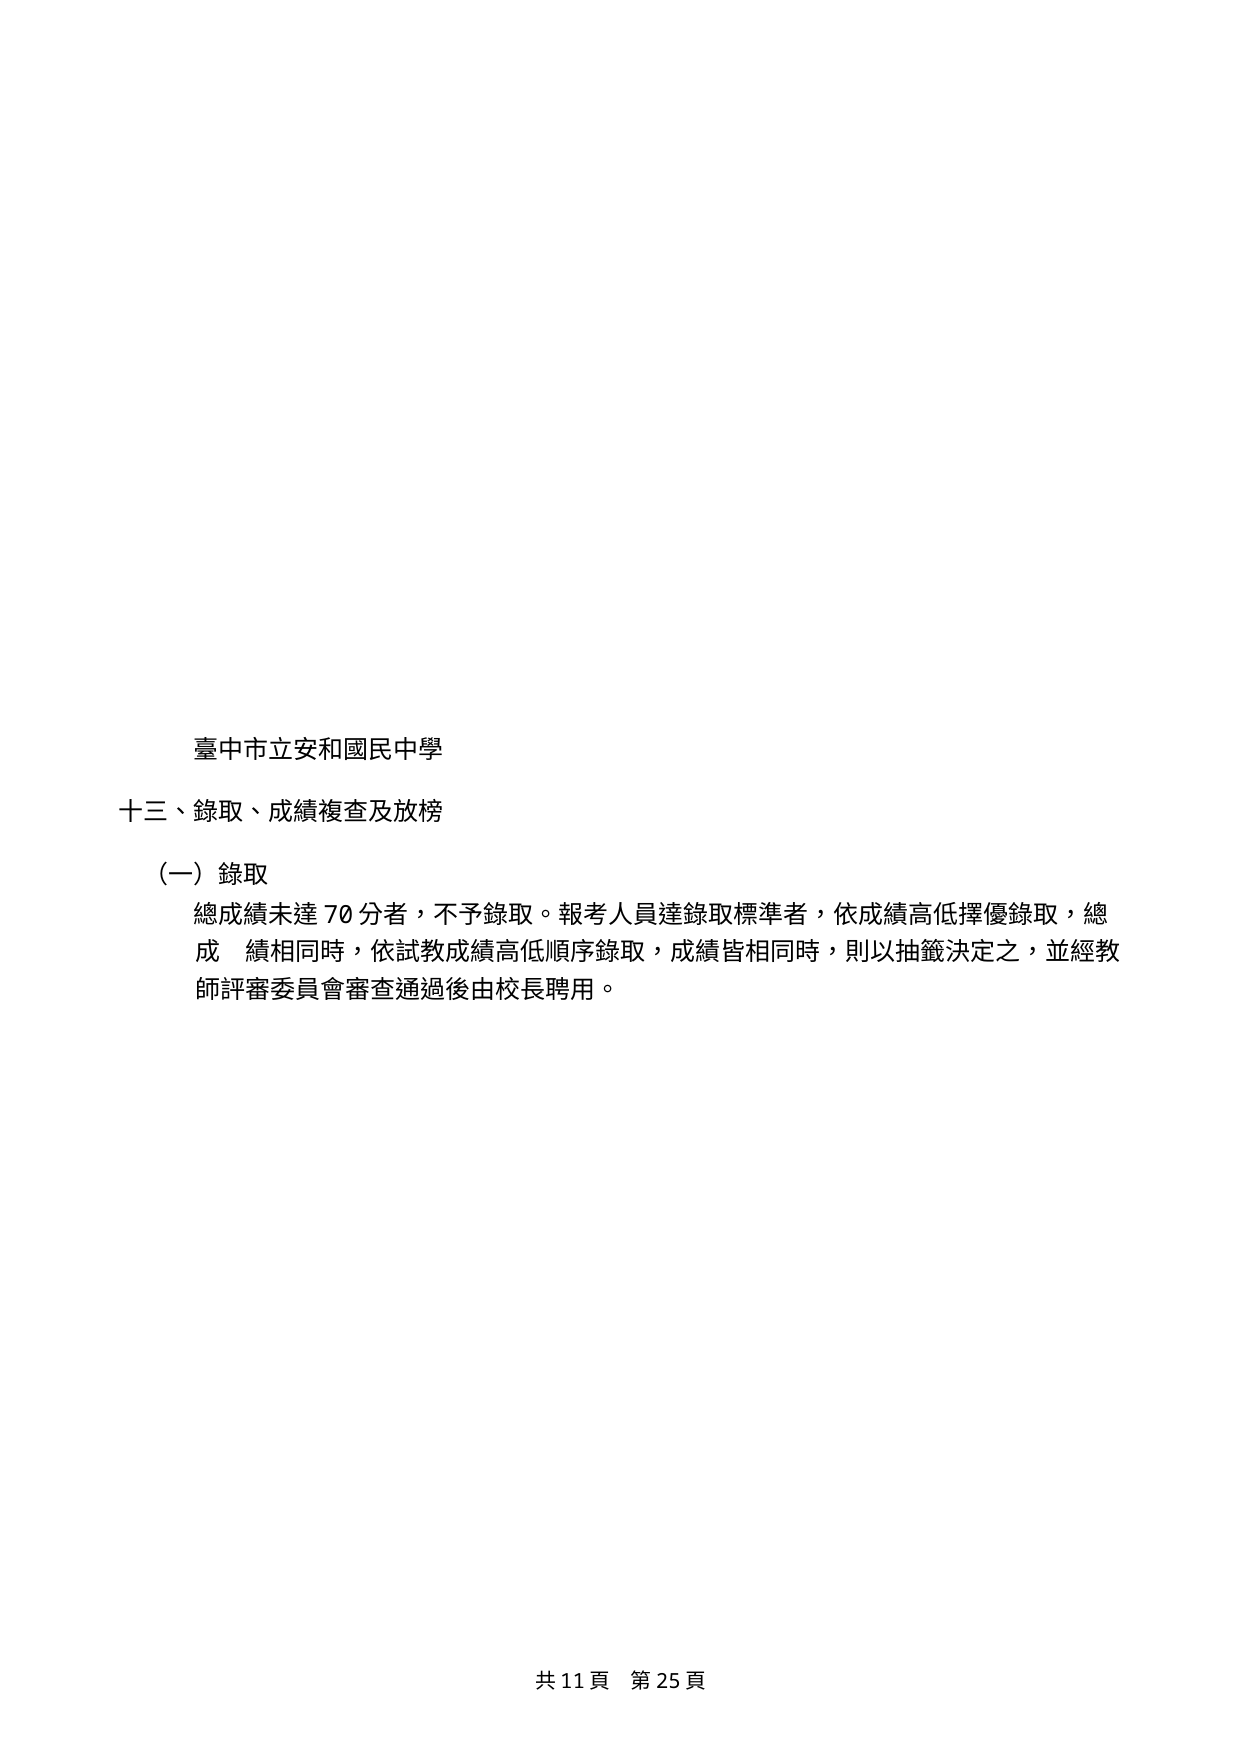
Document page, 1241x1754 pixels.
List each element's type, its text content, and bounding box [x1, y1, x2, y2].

text 臺中市立安和國民中學 [118, 706, 1122, 768]
text （一）錄取 [118, 831, 1122, 893]
text 總成績未達70分者，不予錄取。報考人員達錄取標準者，依成績高低擇優錄取，總成 績相同時，依試教成績高低順序錄取，成績皆相同時，則以抽籤決定之，並經教師評審委員會審查通過後由校長聘用。 [118, 893, 1122, 1006]
text 十三、錄取、成績複查及放榜 [118, 768, 1122, 831]
